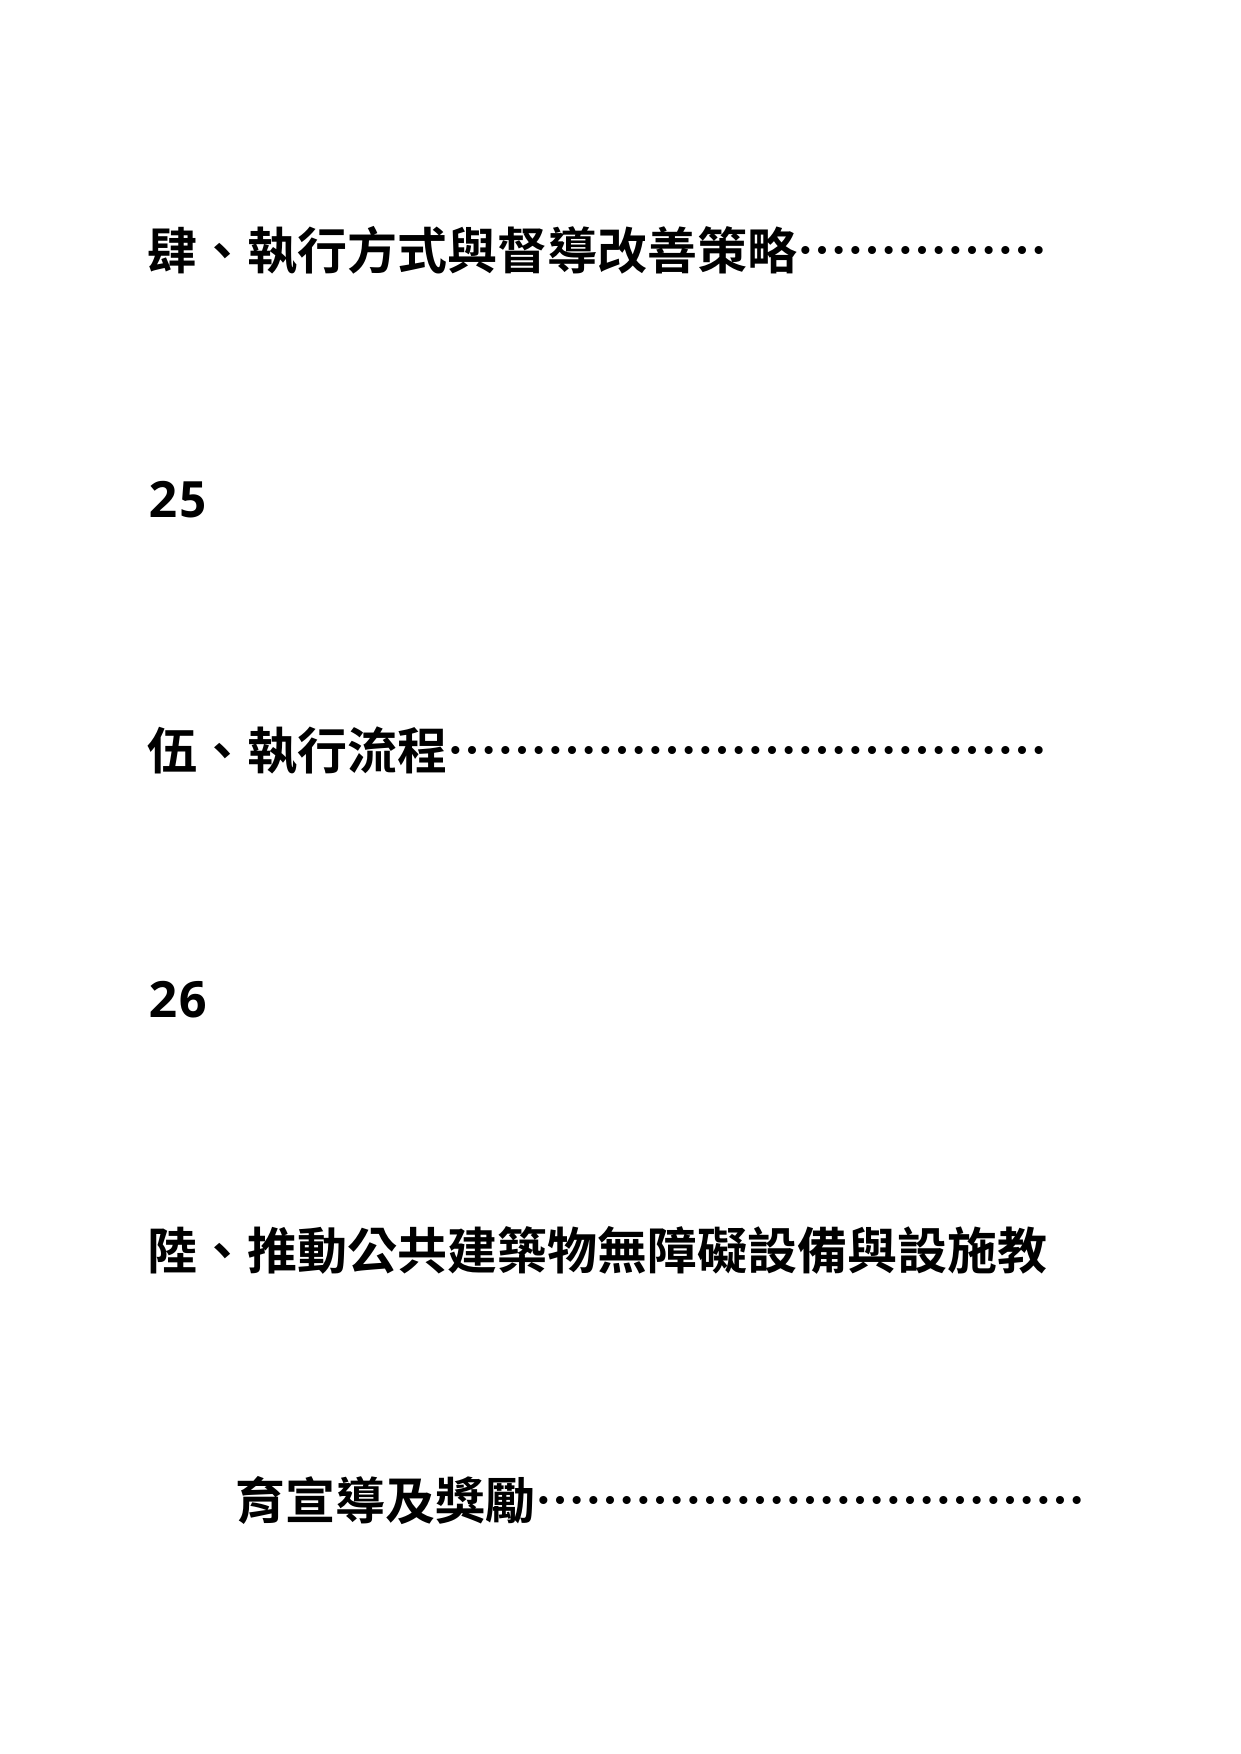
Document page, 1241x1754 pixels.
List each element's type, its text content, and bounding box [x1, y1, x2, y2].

text 肆、執行方式與督導改善策略……………25 [148, 175, 1092, 550]
text 陸、推動公共建築物無障礙設備與設施教育宣導及獎勵…………………………… [148, 1175, 1092, 1550]
text 伍、執行流程………………………………26 [148, 675, 1092, 1050]
